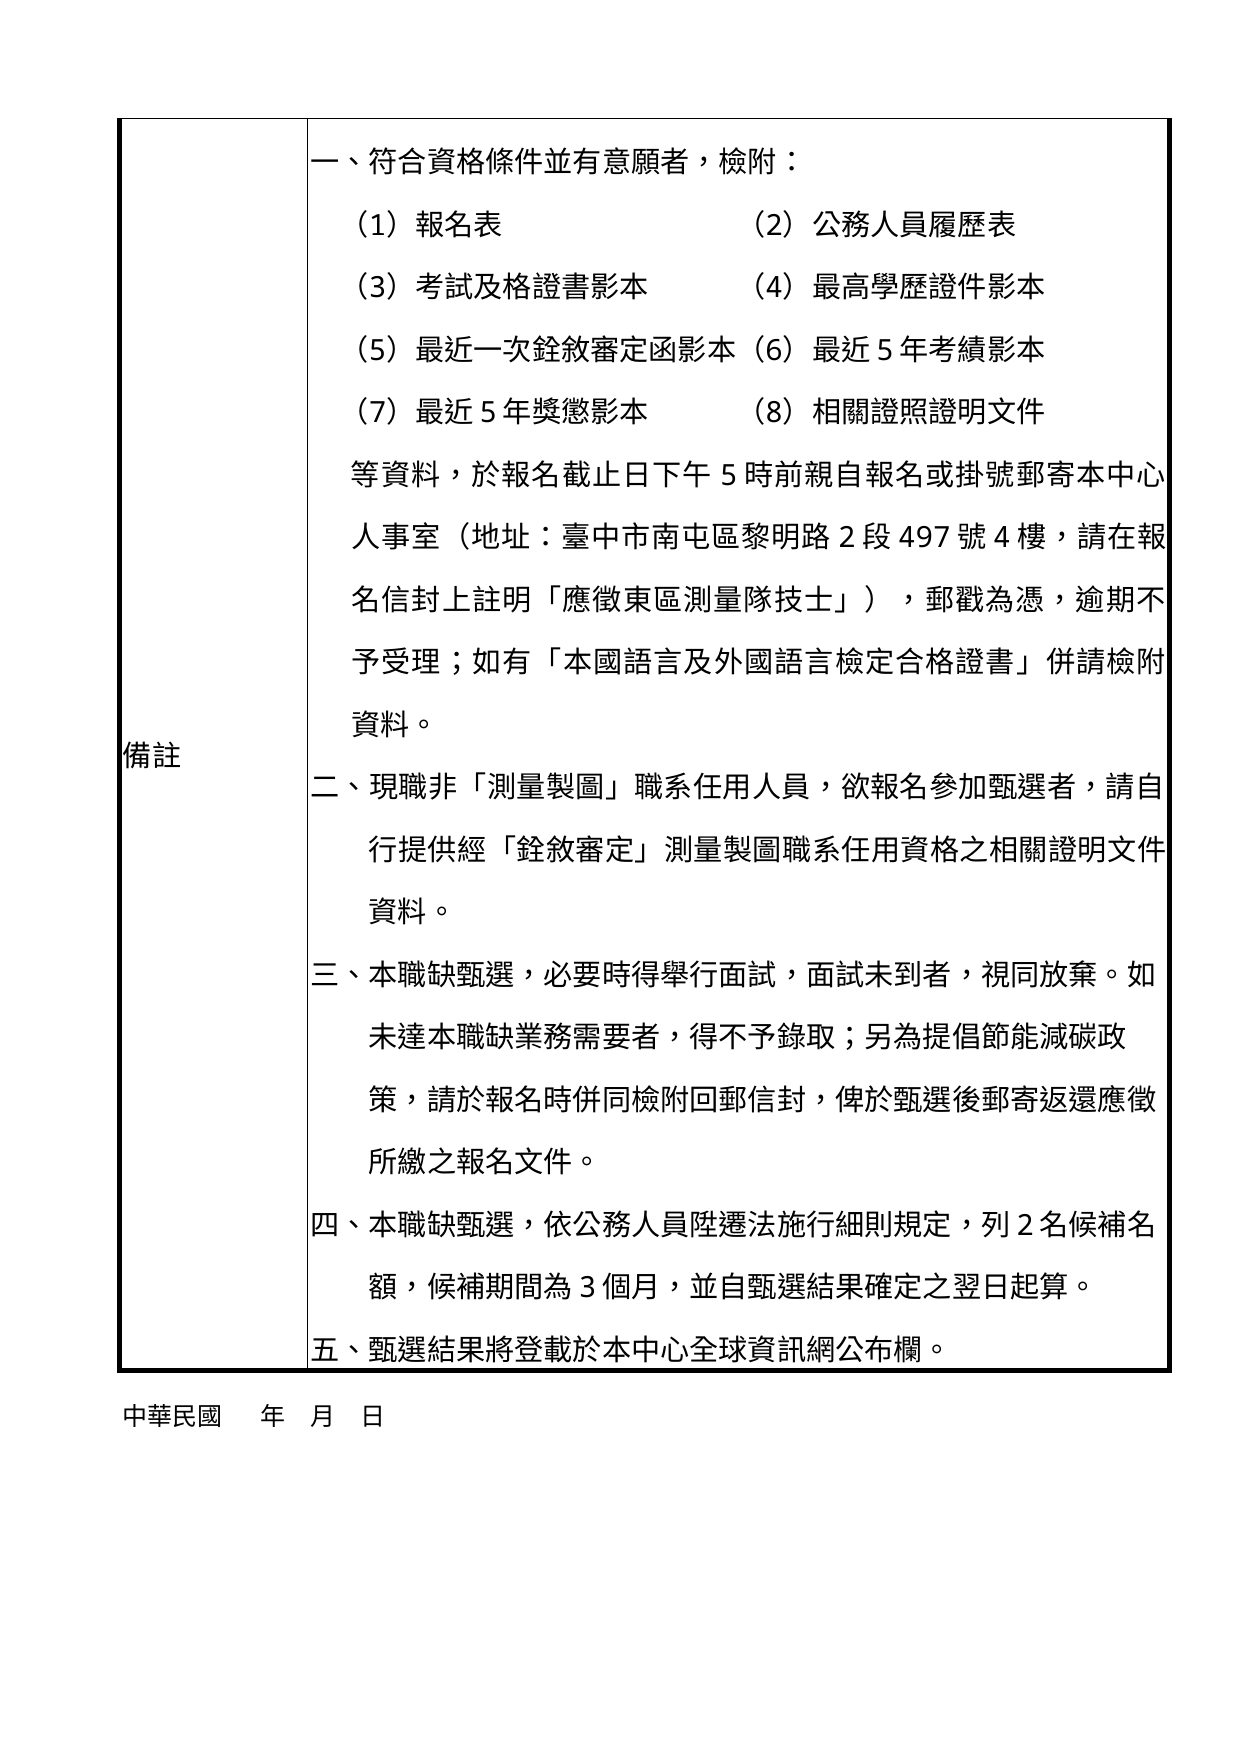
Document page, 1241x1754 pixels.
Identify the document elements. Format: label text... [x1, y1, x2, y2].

table_cell 備註 [122, 119, 307, 1368]
table_cell 中華民國 年 月 日 [120, 1373, 1170, 1436]
table_cell 一、符合資格條件並有意願者，檢附： （1）報名表 （2）公務人員履歷表 （3）考試及格證書影本 （4）最高學歷證件影本 （5）最近一次銓敘審定函影本（6）最近5年考績影本 （7）最近5年獎懲影本 （8）相關證照證明文件 等資料，於報名截止日下午5時前親自報名或掛號郵寄本中心人事室（地址：臺中市南屯區黎明路2段497號4樓，請在報名信封上註明「應徵東區測量隊技士」），郵戳為憑，逾期不予受理；如有「本國語言及外國語言檢定合格證書」併請檢附資料。 二、現職非「測量製圖」職系任用人員，欲報名參加甄選者，請自行提供經「銓敘審定」測量製圖職系任用資格之相關證明文件資料。 三、本職缺甄選，必要時得舉行面試，面試未到者，視同放棄。如未達本職缺業務需要者，得不予錄取；另為提倡節能減碳政策，請於報名時併同檢附回郵信封，俾於甄選後郵寄返還應徵所繳之報名文件。 四、本職缺甄選，依公務人員陞遷法施行細則規定，列2名候補名額，候補期間為3個月，並自甄選結果確定之翌日起算。 五、甄選結果將登載於本中心全球資訊網公布欄。 [308, 119, 1167, 1368]
